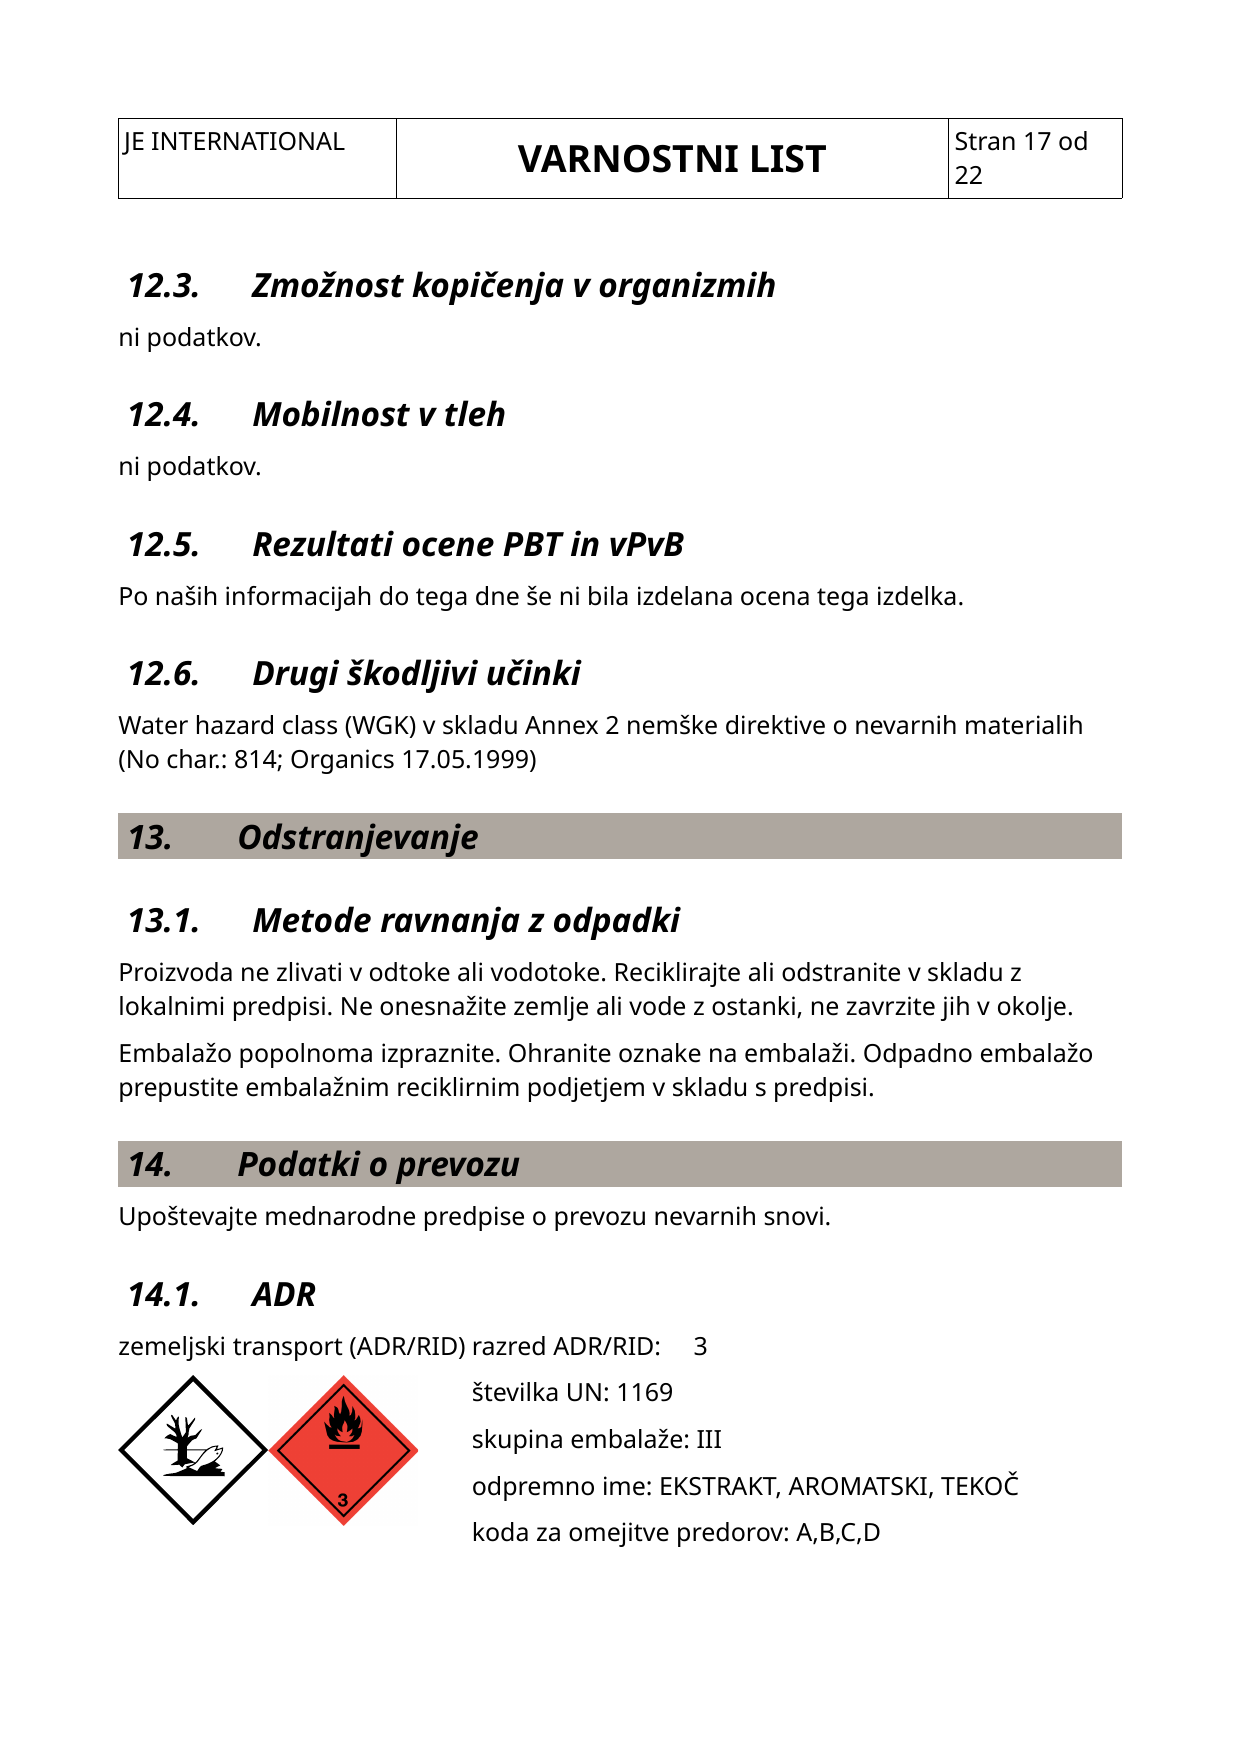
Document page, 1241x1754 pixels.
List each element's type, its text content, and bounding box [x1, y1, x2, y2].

subtitle Podatki o prevozu [118, 1141, 1122, 1187]
subtitle ADR [118, 1271, 1122, 1316]
subtitle Metode ravnanja z odpadki [118, 897, 1122, 942]
picture [268, 1375, 419, 1526]
subtitle Rezultati ocene PBT in vPvB [118, 520, 1122, 566]
table_header razred ADR/RID: 3 številka UN: 1169 skupina embalaže: III odpremno ime: EKSTRAKT, AROMATSKI, TEKOČ koda za omejitve predorov: A,B,C,D [472, 1329, 1122, 1561]
text Proizvoda ne zlivati v odtoke ali vodotoke. Reciklirajte ali odstranite v skladu z lokalnimi predpisi. Ne onesnažite zemlje ali vode z ostanki, ne zavrzite jih v okolje. [118, 954, 1122, 1023]
text ni podatkov. [118, 319, 1122, 353]
table_header zemeljski transport (ADR/RID) [118, 1329, 472, 1375]
subtitle Zmožnost kopičenja v organizmih [118, 261, 1122, 307]
text Water hazard class (WGK) v skladu Annex 2 nemške direktive o nevarnih materialih (No char.: 814; Organics 17.05.1999) [118, 708, 1122, 776]
text Upoštevajte mednarodne predpise o prevozu nevarnih snovi. [118, 1199, 1122, 1233]
text Embalažo popolnoma izpraznite. Ohranite oznake na embalaži. Odpadno embalažo prepustite embalažnim reciklirnim podjetjem v skladu s predpisi. [118, 1035, 1122, 1103]
table_cell [195, 1375, 268, 1448]
subtitle Mobilnost v tleh [118, 391, 1122, 436]
text ni podatkov. [118, 449, 1122, 483]
table_cell [118, 1375, 192, 1449]
subtitle Drugi škodljivi učinki [118, 650, 1122, 695]
table_cell [118, 1375, 472, 1561]
text Po naših informacijah do tega dne še ni bila izdelana ocena tega izdelka. [118, 578, 1122, 612]
subtitle Odstranjevanje [118, 813, 1122, 859]
